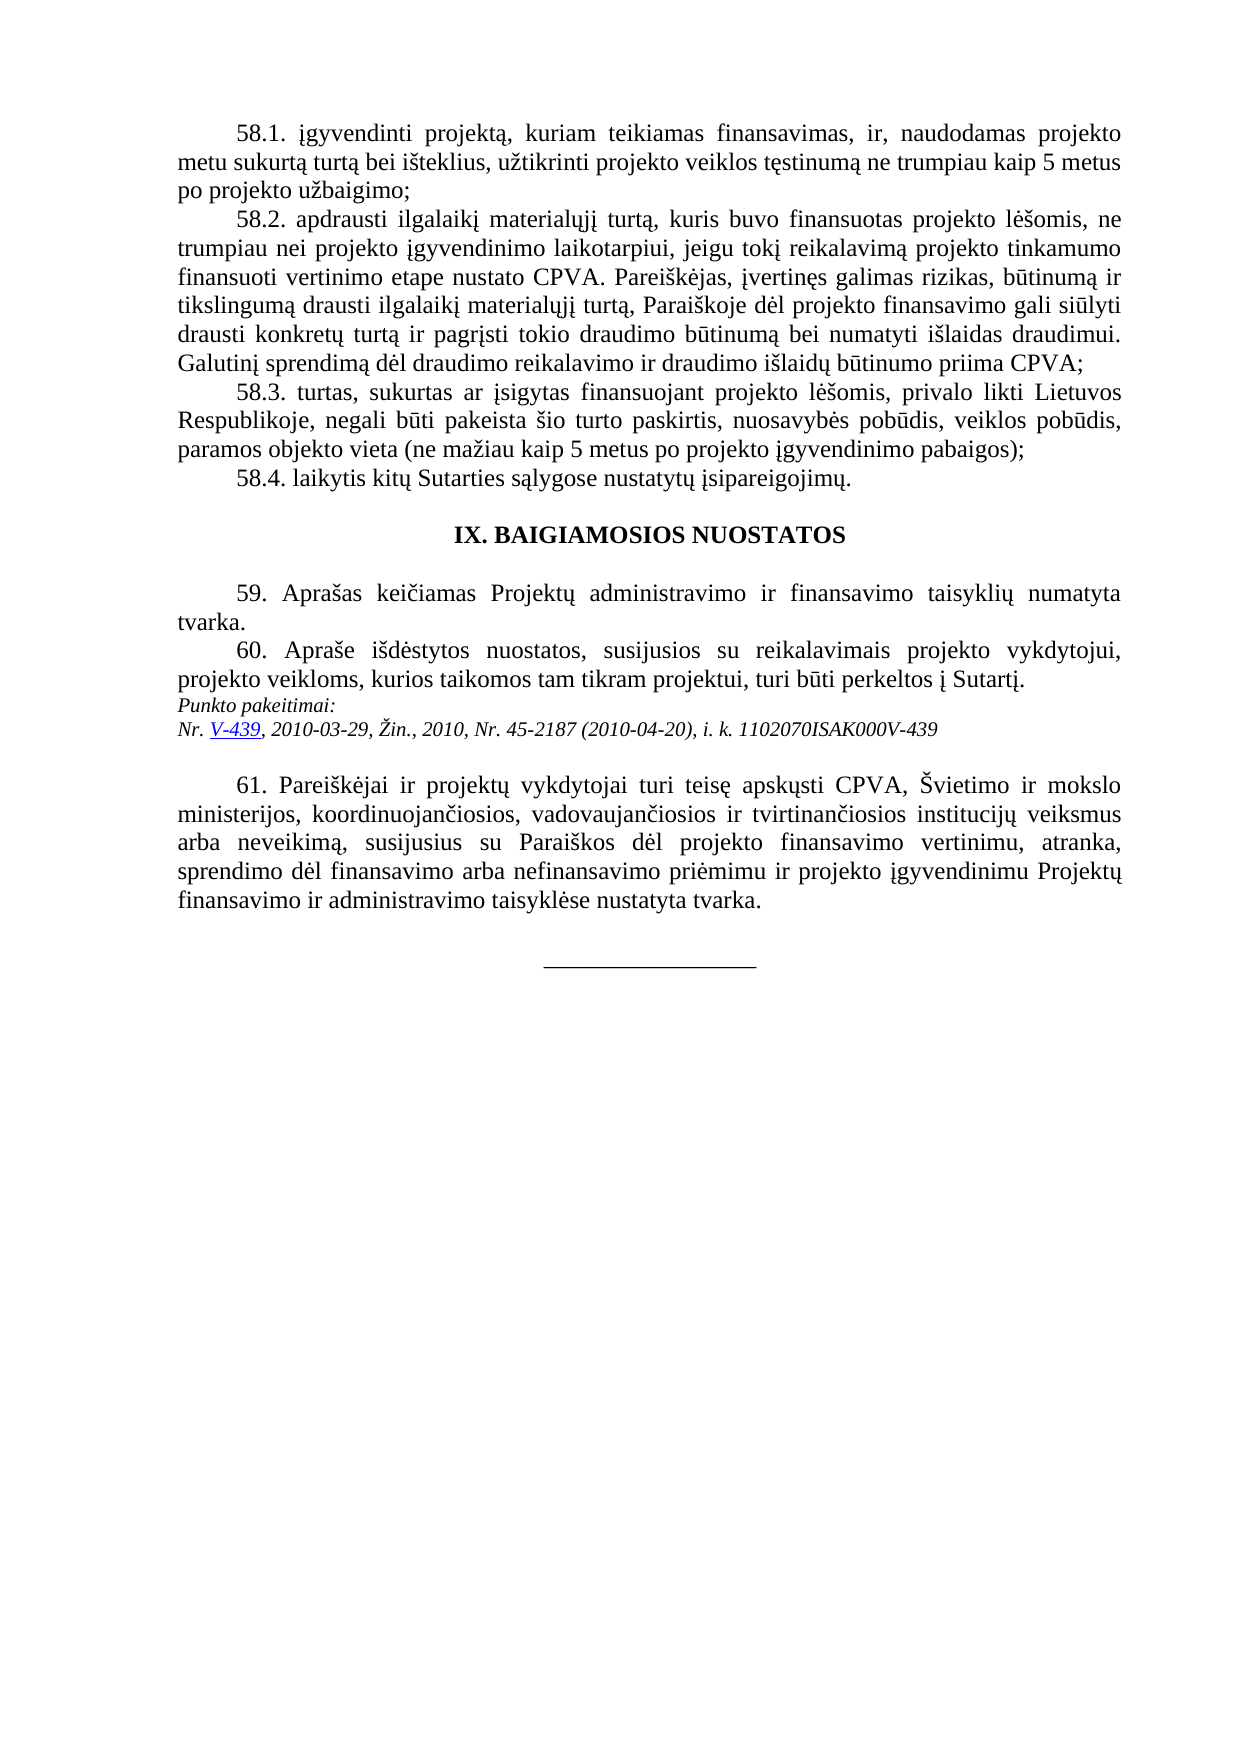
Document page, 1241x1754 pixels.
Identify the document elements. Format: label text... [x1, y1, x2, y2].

text IX. BAIGIAMOSIOS NUOSTATOS [177, 521, 1122, 549]
text 58.2. apdrausti ilgalaikį materialųjį turtą, kuris buvo finansuotas projekto lėšomis, ne trumpiau nei projekto įgyvendinimo laikotarpiui, jeigu tokį reikalavimą projekto tinkamumo finansuoti vertinimo etape nustato CPVA. Pareiškėjas, įvertinęs galimas rizikas, būtinumą ir tikslingumą drausti ilgalaikį materialųjį turtą, Paraiškoje dėl projekto finansavimo gali siūlyti drausti konkretų turtą ir pagrįsti tokio draudimo būtinumą bei numatyti išlaidas draudimui. Galutinį sprendimą dėl draudimo reikalavimo ir draudimo išlaidų būtinumo priima CPVA; [177, 204, 1122, 377]
text 58.3. turtas, sukurtas ar įsigytas finansuojant projekto lėšomis, privalo likti Lietuvos Respublikoje, negali būti pakeista šio turto paskirtis, nuosavybės pobūdis, veiklos pobūdis, paramos objekto vieta (ne mažiau kaip 5 metus po projekto įgyvendinimo pabaigos); [177, 377, 1122, 463]
text 58.1. įgyvendinti projektą, kuriam teikiamas finansavimas, ir, naudodamas projekto metu sukurtą turtą bei išteklius, užtikrinti projekto veiklos tęstinumą ne trumpiau kaip 5 metus po projekto užbaigimo; [177, 118, 1122, 204]
text 61. Pareiškėjai ir projektų vykdytojai turi teisę apskųsti CPVA, Švietimo ir mokslo ministerijos, koordinuojančiosios, vadovaujančiosios ir tvirtinančiosios institucijų veiksmus arba neveikimą, susijusius su Paraiškos dėl projekto finansavimo vertinimu, atranka, sprendimo dėl finansavimo arba nefinansavimo priėmimu ir projekto įgyvendinimu Projektų finansavimo ir administravimo taisyklėse nustatyta tvarka. [177, 770, 1122, 914]
text 60. Apraše išdėstytos nuostatos, susijusios su reikalavimais projekto vykdytojui, projekto veikloms, kurios taikomos tam tikram projektui, turi būti perkeltos į Sutartį. [177, 636, 1122, 693]
text Punkto pakeitimai: [177, 693, 1122, 717]
text 58.4. laikytis kitų Sutarties sąlygose nustatytų įsipareigojimų. [177, 463, 1122, 492]
text 59. Aprašas keičiamas Projektų administravimo ir finansavimo taisyklių numatyta tvarka. [177, 578, 1122, 636]
text _________________ [177, 942, 1122, 971]
text Nr. V-439, 2010-03-29, Žin., 2010, Nr. 45-2187 (2010-04-20), i. k. 1102070ISAK000V-439 [177, 717, 1122, 741]
